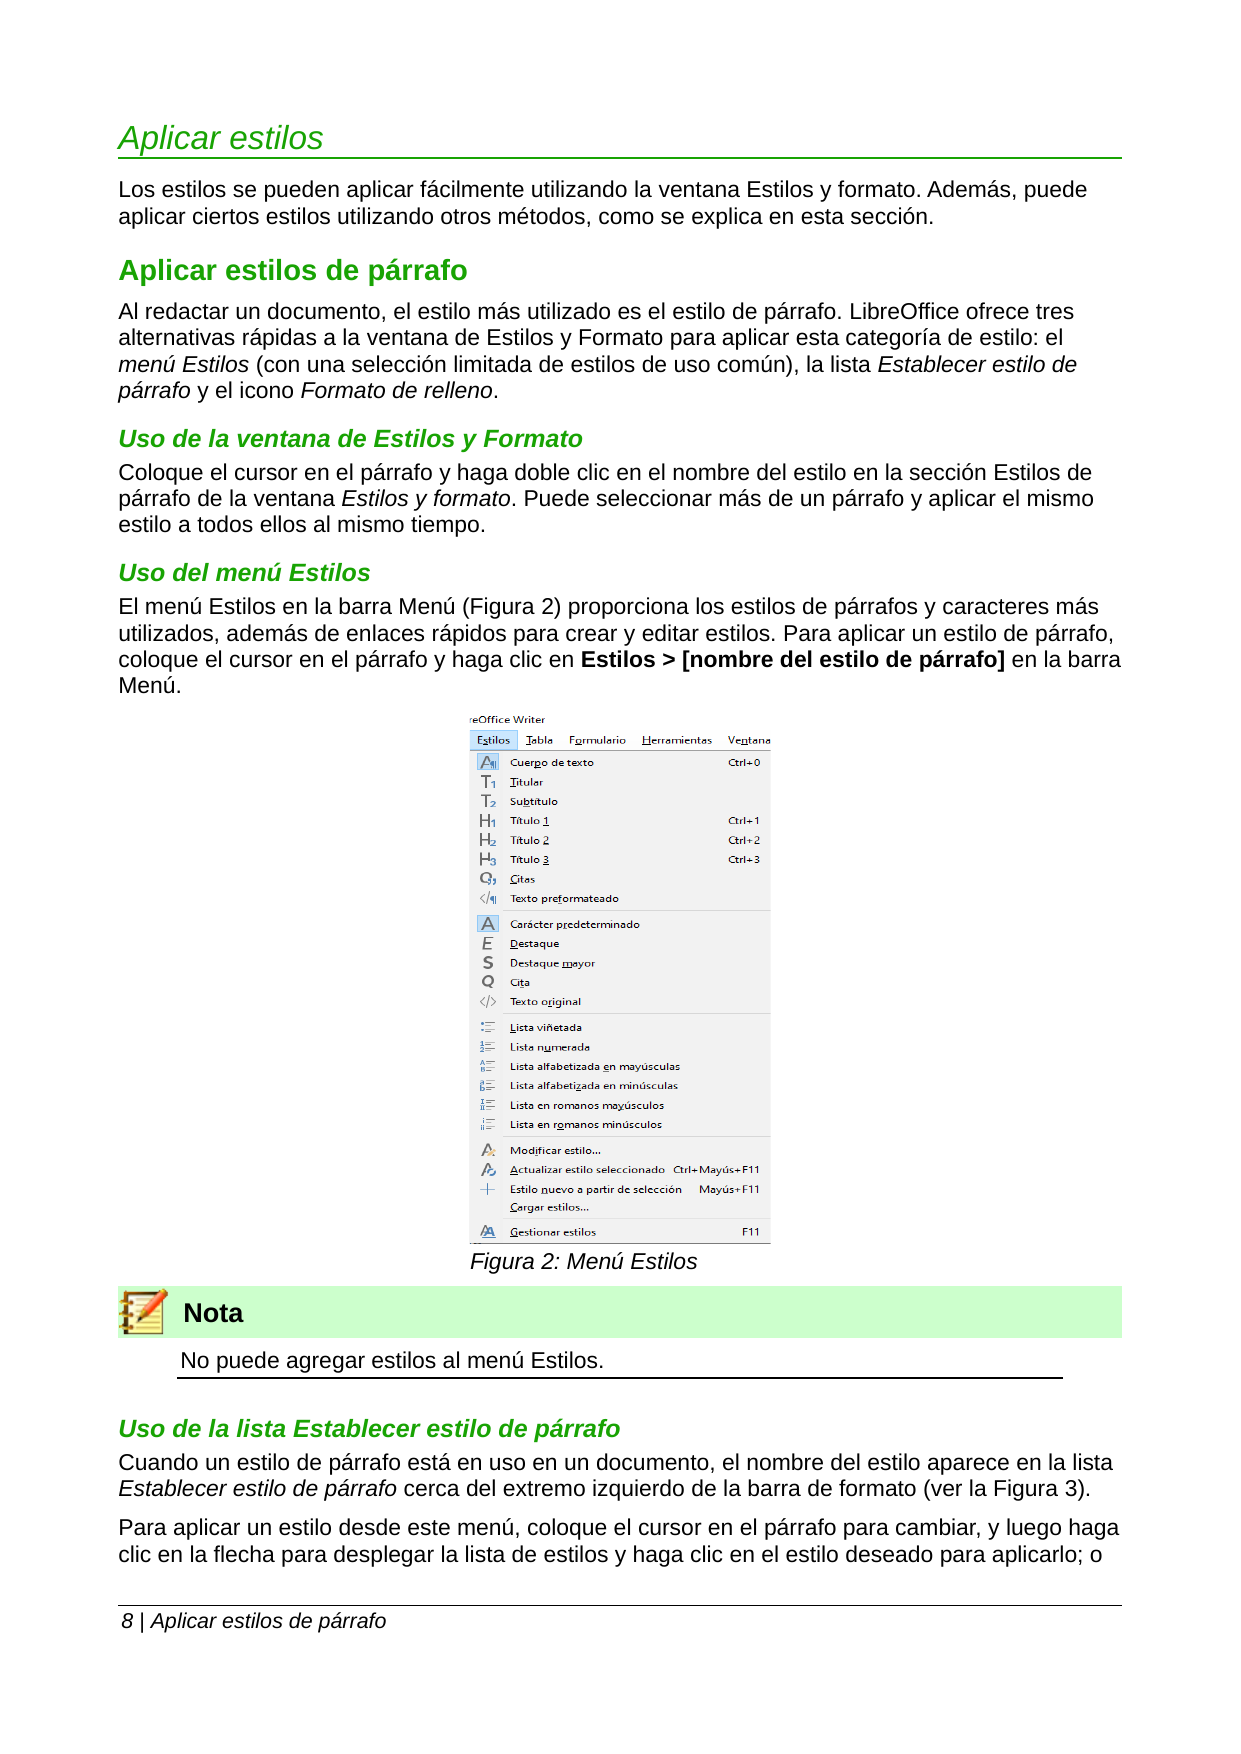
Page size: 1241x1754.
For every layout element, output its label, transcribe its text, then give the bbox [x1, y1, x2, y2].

picture [119, 1287, 170, 1338]
text No puede agregar estilos al menú Estilos. [177, 1344, 1063, 1377]
text Cuando un estilo de párrafo está en uso en un documento, el nombre del estilo aparece en la lista Establecer estilo de párrafo cerca del extremo izquierdo de la barra de formato (ver la Figura 3). [118, 1449, 1122, 1502]
text Los estilos se pueden aplicar fácilmente utilizando la ventana Estilos y formato. Además, puede aplicar ciertos estilos utilizando otros métodos, como se explica en esta sección. [118, 176, 1122, 229]
text Al redactar un documento, el estilo más utilizado es el estilo de párrafo. LibreOffice ofrece tres alternativas rápidas a la ventana de Estilos y Formato para aplicar esta categoría de estilo: el menú Estilos (con una selección limitada de estilos de uso común), la lista Establecer estilo de párrafo y el icono Formato de relleno. [118, 298, 1122, 403]
picture [469, 711, 771, 1244]
subtitle Aplicar estilos [118, 118, 1122, 157]
subtitle Nota [118, 1286, 1122, 1338]
text El menú Estilos en la barra Menú (Figura 2) proporciona los estilos de párrafos y caracteres más utilizados, además de enlaces rápidos para crear y editar estilos. Para aplicar un estilo de párrafo, coloque el cursor en el párrafo y haga clic en Estilos > [nombre del estilo de párrafo] en la barra Menú. [118, 593, 1122, 698]
text Coloque el cursor en el párrafo y haga doble clic en el nombre del estilo en la sección Estilos de párrafo de la ventana Estilos y formato. Puede seleccionar más de un párrafo y aplicar el mismo estilo a todos ellos al mismo tiempo. [118, 459, 1122, 538]
subtitle Uso del menú Estilos [118, 558, 1122, 587]
text Para aplicar un estilo desde este menú, coloque el cursor en el párrafo para cambiar, y luego haga clic en la flecha para desplegar la lista de estilos y haga clic en el estilo deseado para aplicarlo; o [118, 1514, 1122, 1567]
subtitle Uso de la ventana de Estilos y Formato [118, 424, 1122, 453]
text Figura 2: Menú Estilos [470, 1248, 771, 1274]
subtitle Aplicar estilos de párrafo [118, 253, 1122, 286]
subtitle Uso de la lista Establecer estilo de párrafo [118, 1414, 1122, 1443]
